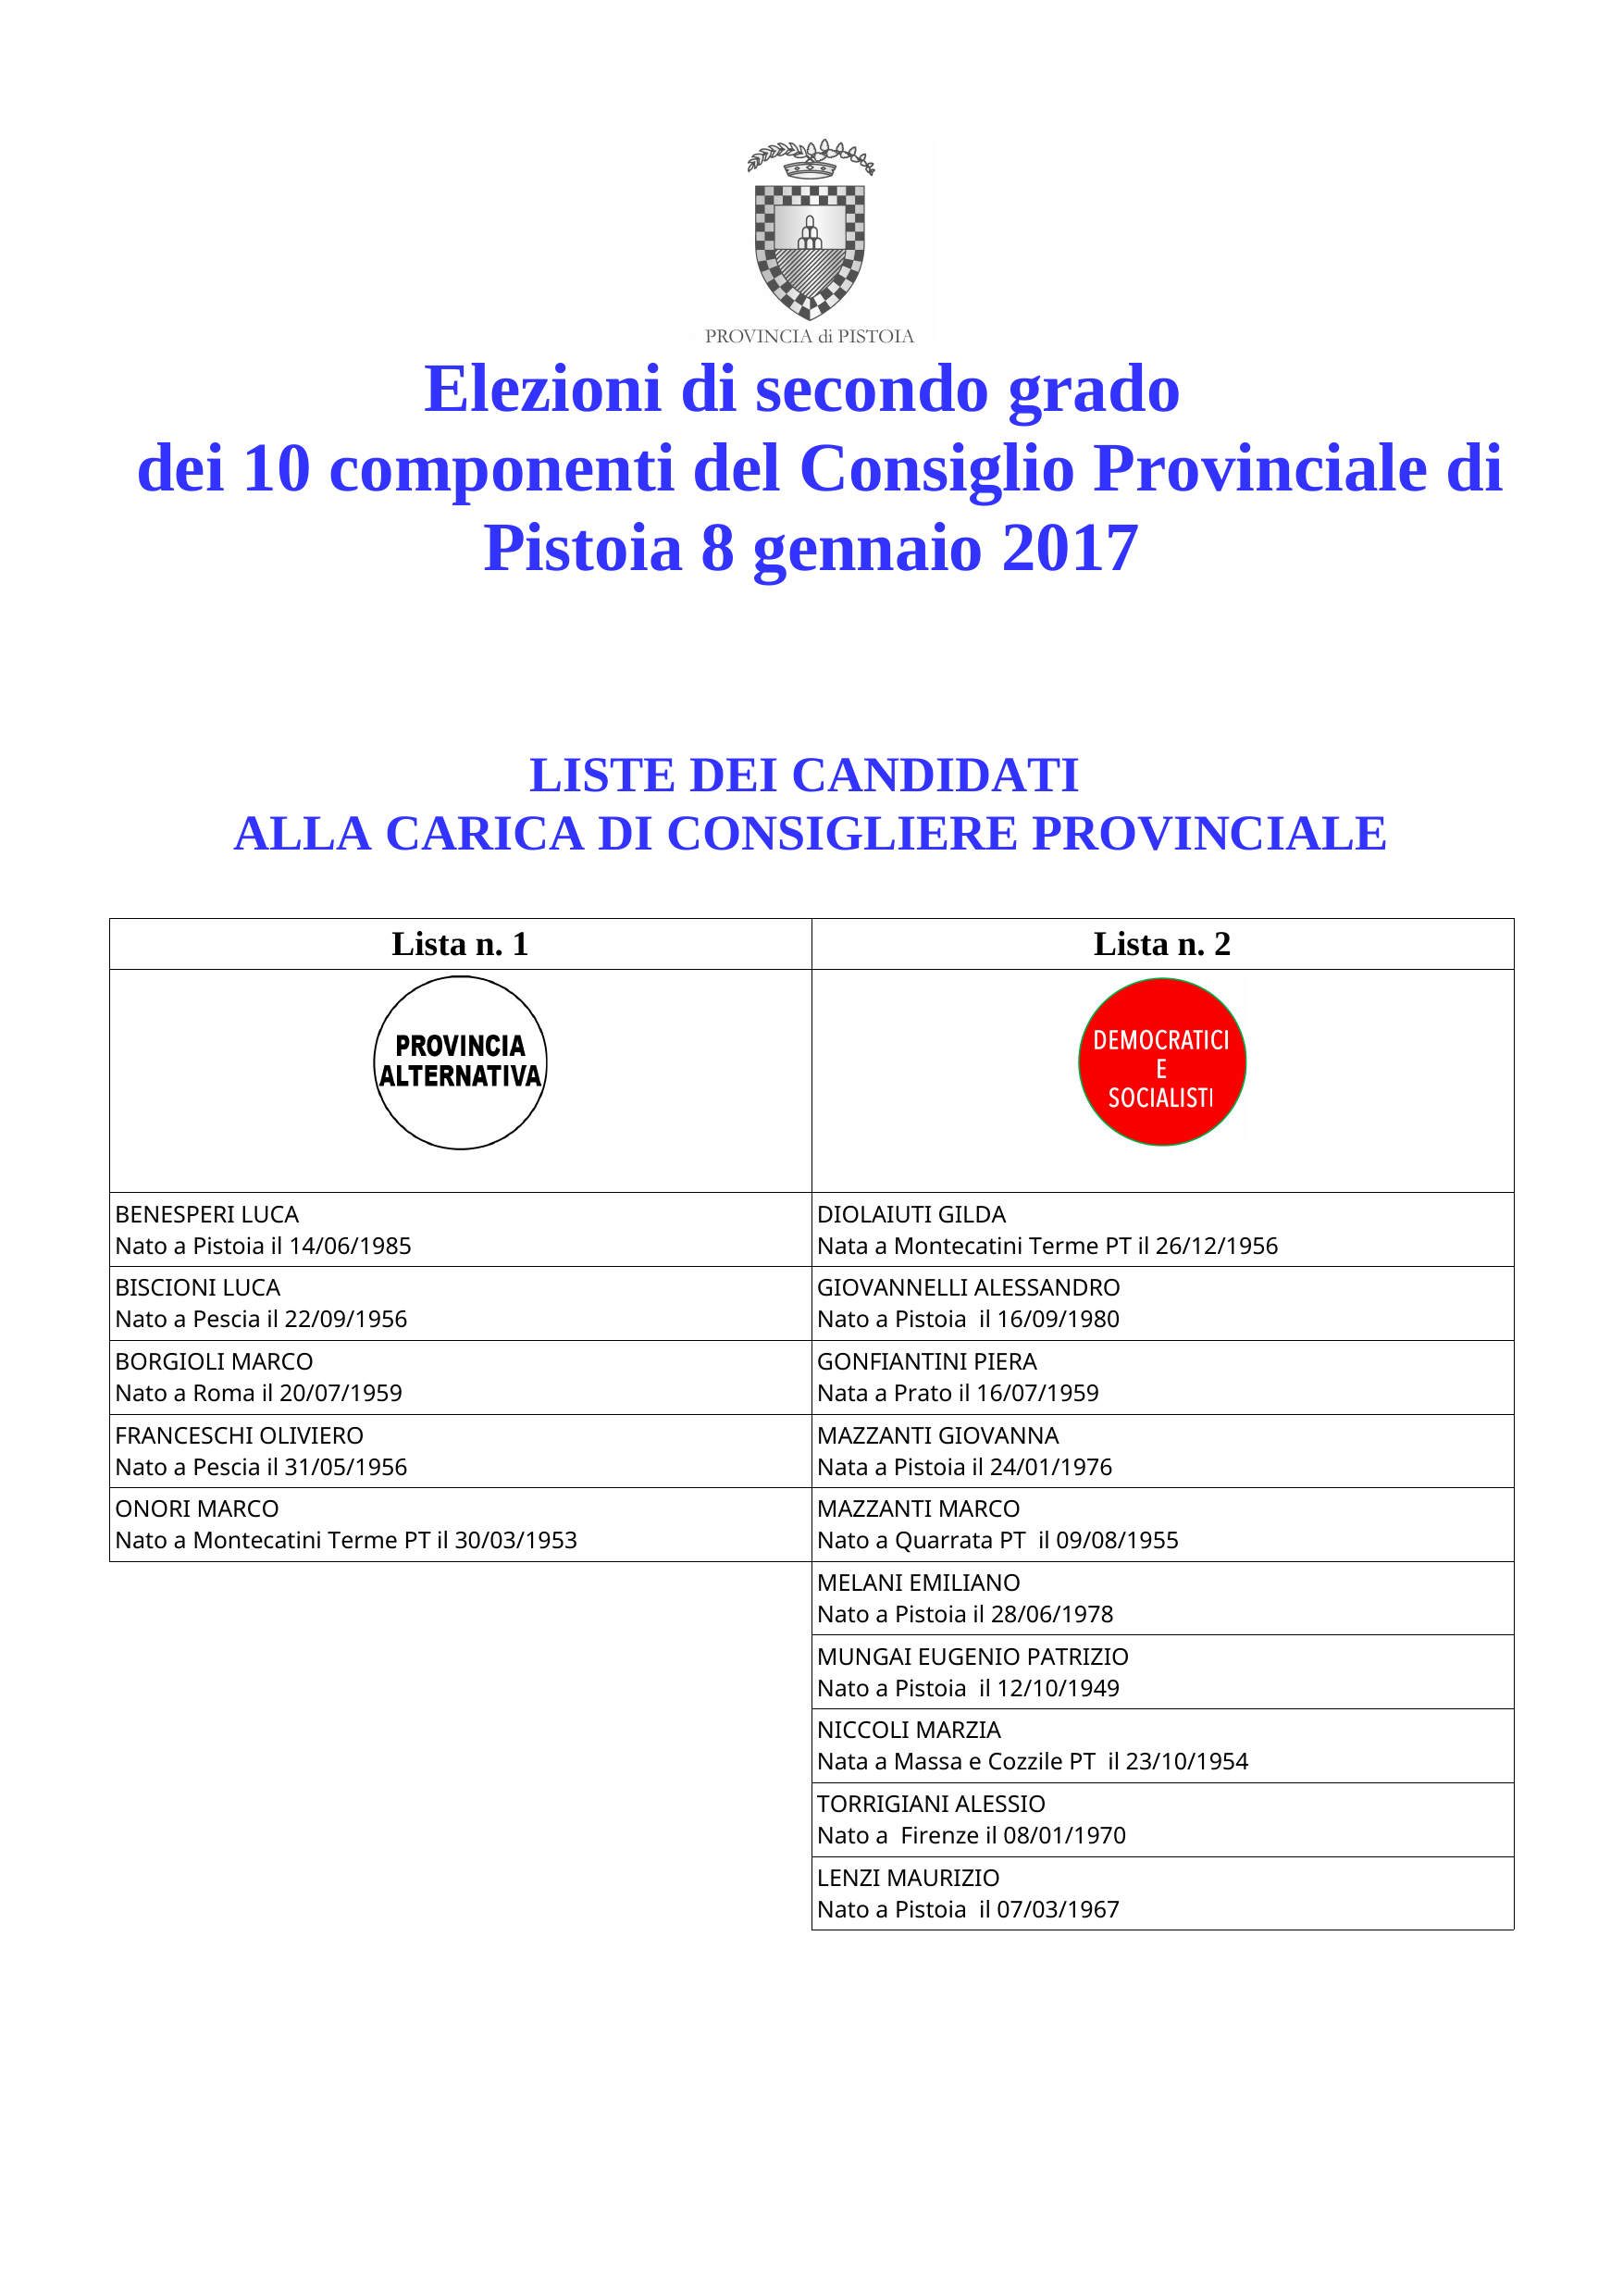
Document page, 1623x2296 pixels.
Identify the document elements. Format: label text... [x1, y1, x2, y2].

table_cell ONORI MARCO Nato a Montecatini Terme PT il 30/03/1953 [110, 1488, 812, 1561]
table_cell BENESPERI LUCA Nato a Pistoia il 14/06/1985 [110, 1193, 812, 1266]
table_cell MAZZANTI MARCO Nato a Quarrata PT il 09/08/1955 [812, 1488, 1514, 1561]
table_cell DIOLAIUTI GILDA Nata a Montecatini Terme PT il 26/12/1956 [812, 1193, 1514, 1266]
table_cell MUNGAI EUGENIO PATRIZIO Nato a Pistoia il 12/10/1949 [812, 1635, 1514, 1708]
table_cell LENZI MAURIZIO Nato a Pistoia il 07/03/1967 [812, 1857, 1514, 1930]
table_cell BISCIONI LUCA Nato a Pescia il 22/09/1956 [110, 1267, 812, 1340]
table_header Lista n. 1 [110, 919, 812, 969]
text LISTE DEI CANDIDATI [109, 745, 1514, 802]
table_cell MELANI EMILIANO Nato a Pistoia il 28/06/1978 [812, 1562, 1514, 1634]
text ALLA CARICA DI CONSIGLIERE PROVINCIALE [109, 802, 1514, 861]
text dei 10 componenti del Consiglio Provinciale di Pistoia 8 gennaio 2017 [109, 426, 1514, 586]
table_header Lista n. 2 [812, 919, 1514, 969]
table_cell [110, 970, 812, 1192]
picture [373, 975, 548, 1150]
table_cell MAZZANTI GIOVANNA Nata a Pistoia il 24/01/1976 [812, 1415, 1514, 1487]
text Elezioni di secondo grado [109, 346, 1514, 426]
table_cell [812, 970, 1514, 1192]
picture [1078, 977, 1247, 1147]
table_cell NICCOLI MARZIA Nata a Massa e Cozzile PT il 23/10/1954 [812, 1709, 1514, 1782]
table_cell GIOVANNELLI ALESSANDRO Nato a Pistoia il 16/09/1980 [812, 1267, 1514, 1340]
table_cell [109, 1562, 812, 1930]
table_cell TORRIGIANI ALESSIO Nato a Firenze il 08/01/1970 [812, 1783, 1514, 1856]
table_cell GONFIANTINI PIERA Nata a Prato il 16/07/1959 [812, 1341, 1514, 1413]
table_cell BORGIOLI MARCO Nato a Roma il 20/07/1959 [110, 1341, 812, 1413]
table_cell FRANCESCHI OLIVIERO Nato a Pescia il 31/05/1956 [110, 1415, 812, 1487]
